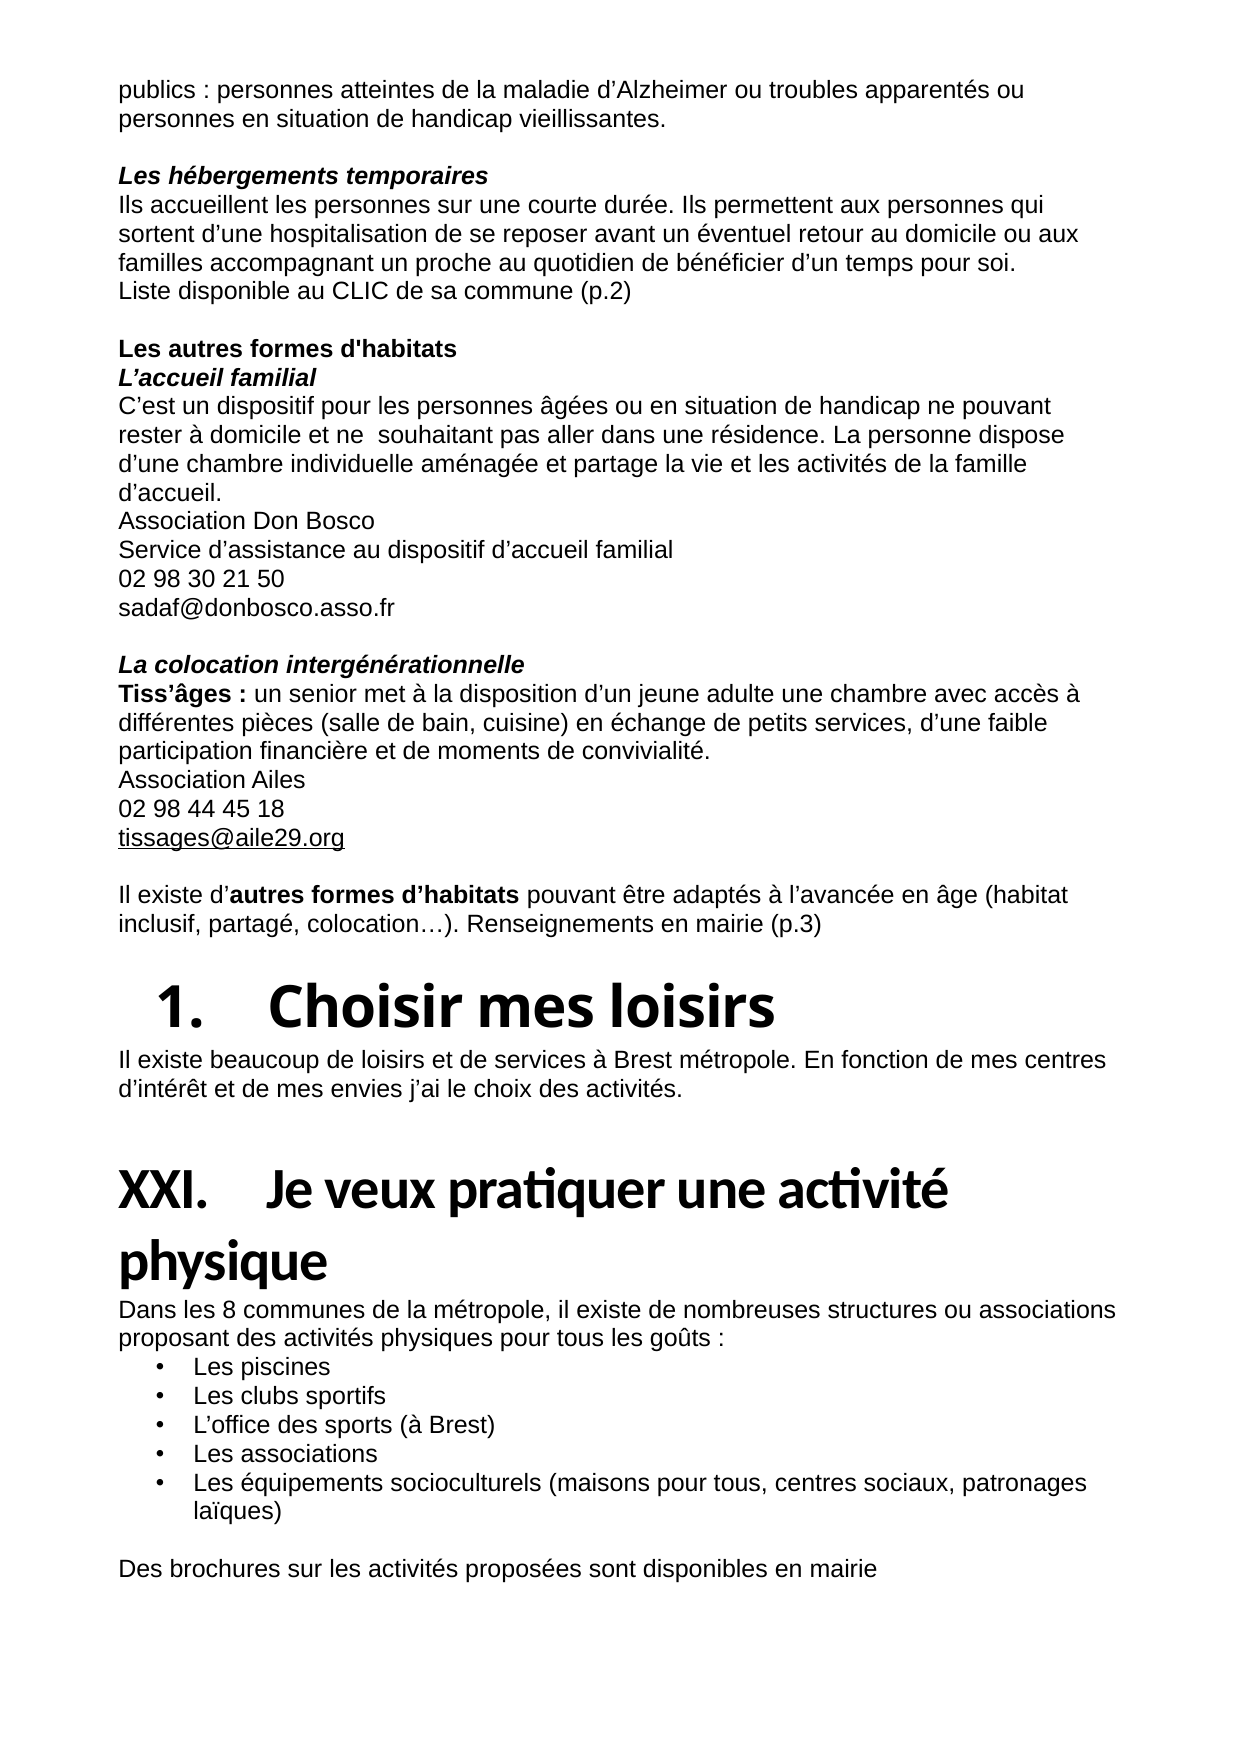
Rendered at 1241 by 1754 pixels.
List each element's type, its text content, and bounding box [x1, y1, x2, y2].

text Ils accueillent les personnes sur une courte durée. Ils permettent aux personnes qui sortent d’une hospitalisation de se reposer avant un éventuel retour au domicile ou aux familles accompagnant un proche au quotidien de bénéficier d’un temps pour soi. [118, 190, 1122, 276]
list Choisir mes loisirs [156, 966, 1122, 1045]
list Les équipements socioculturels (maisons pour tous, centres sociaux, patronages laïques) [156, 1467, 1122, 1525]
list Les associations [156, 1439, 1122, 1467]
text tissages@aile29.org [118, 822, 1122, 851]
text Service d’assistance au dispositif d’accueil familial [118, 535, 1122, 564]
list L’office des sports (à Brest) [156, 1410, 1122, 1439]
text Il existe beaucoup de loisirs et de services à Brest métropole. En fonction de mes centres d’intérêt et de mes envies j’ai le choix des activités. [118, 1045, 1122, 1102]
text C’est un dispositif pour les personnes âgées ou en situation de handicap ne pouvant rester à domicile et ne souhaitant pas aller dans une résidence. La personne dispose d’une chambre individuelle aménagée et partage la vie et les activités de la famille d’accueil. [118, 391, 1122, 506]
text Association Ailes [118, 765, 1122, 794]
subtitle Je veux pratiquer une activité physique [118, 1152, 1122, 1294]
text Liste disponible au CLIC de sa commune (p.2) [118, 276, 1122, 305]
list Les piscines [156, 1352, 1122, 1381]
text La colocation intergénérationnelle [118, 650, 1122, 679]
text Les autres formes d'habitats [118, 334, 1122, 362]
text 02 98 44 45 18 [118, 794, 1122, 822]
list Les clubs sportifs [156, 1381, 1122, 1410]
text Des brochures sur les activités proposées sont disponibles en mairie [118, 1554, 1122, 1583]
text L’accueil familial [118, 362, 1122, 391]
text Dans les 8 communes de la métropole, il existe de nombreuses structures ou associations proposant des activités physiques pour tous les goûts : [118, 1294, 1122, 1352]
text Tiss’âges : un senior met à la disposition d’un jeune adulte une chambre avec accès à différentes pièces (salle de bain, cuisine) en échange de petits services, d’une faible participation financière et de moments de convivialité. [118, 679, 1122, 765]
text Il existe d’autres formes d’habitats pouvant être adaptés à l’avancée en âge (habitat inclusif, partagé, colocation…). Renseignements en mairie (p.3) [118, 880, 1122, 937]
text publics : personnes atteintes de la maladie d’Alzheimer ou troubles apparentés ou personnes en situation de handicap vieillissantes. [118, 75, 1122, 132]
text 02 98 30 21 50 [118, 564, 1122, 592]
text Association Don Bosco [118, 506, 1122, 535]
text sadaf@donbosco.asso.fr [118, 592, 1122, 621]
text Les hébergements temporaires [118, 161, 1122, 190]
